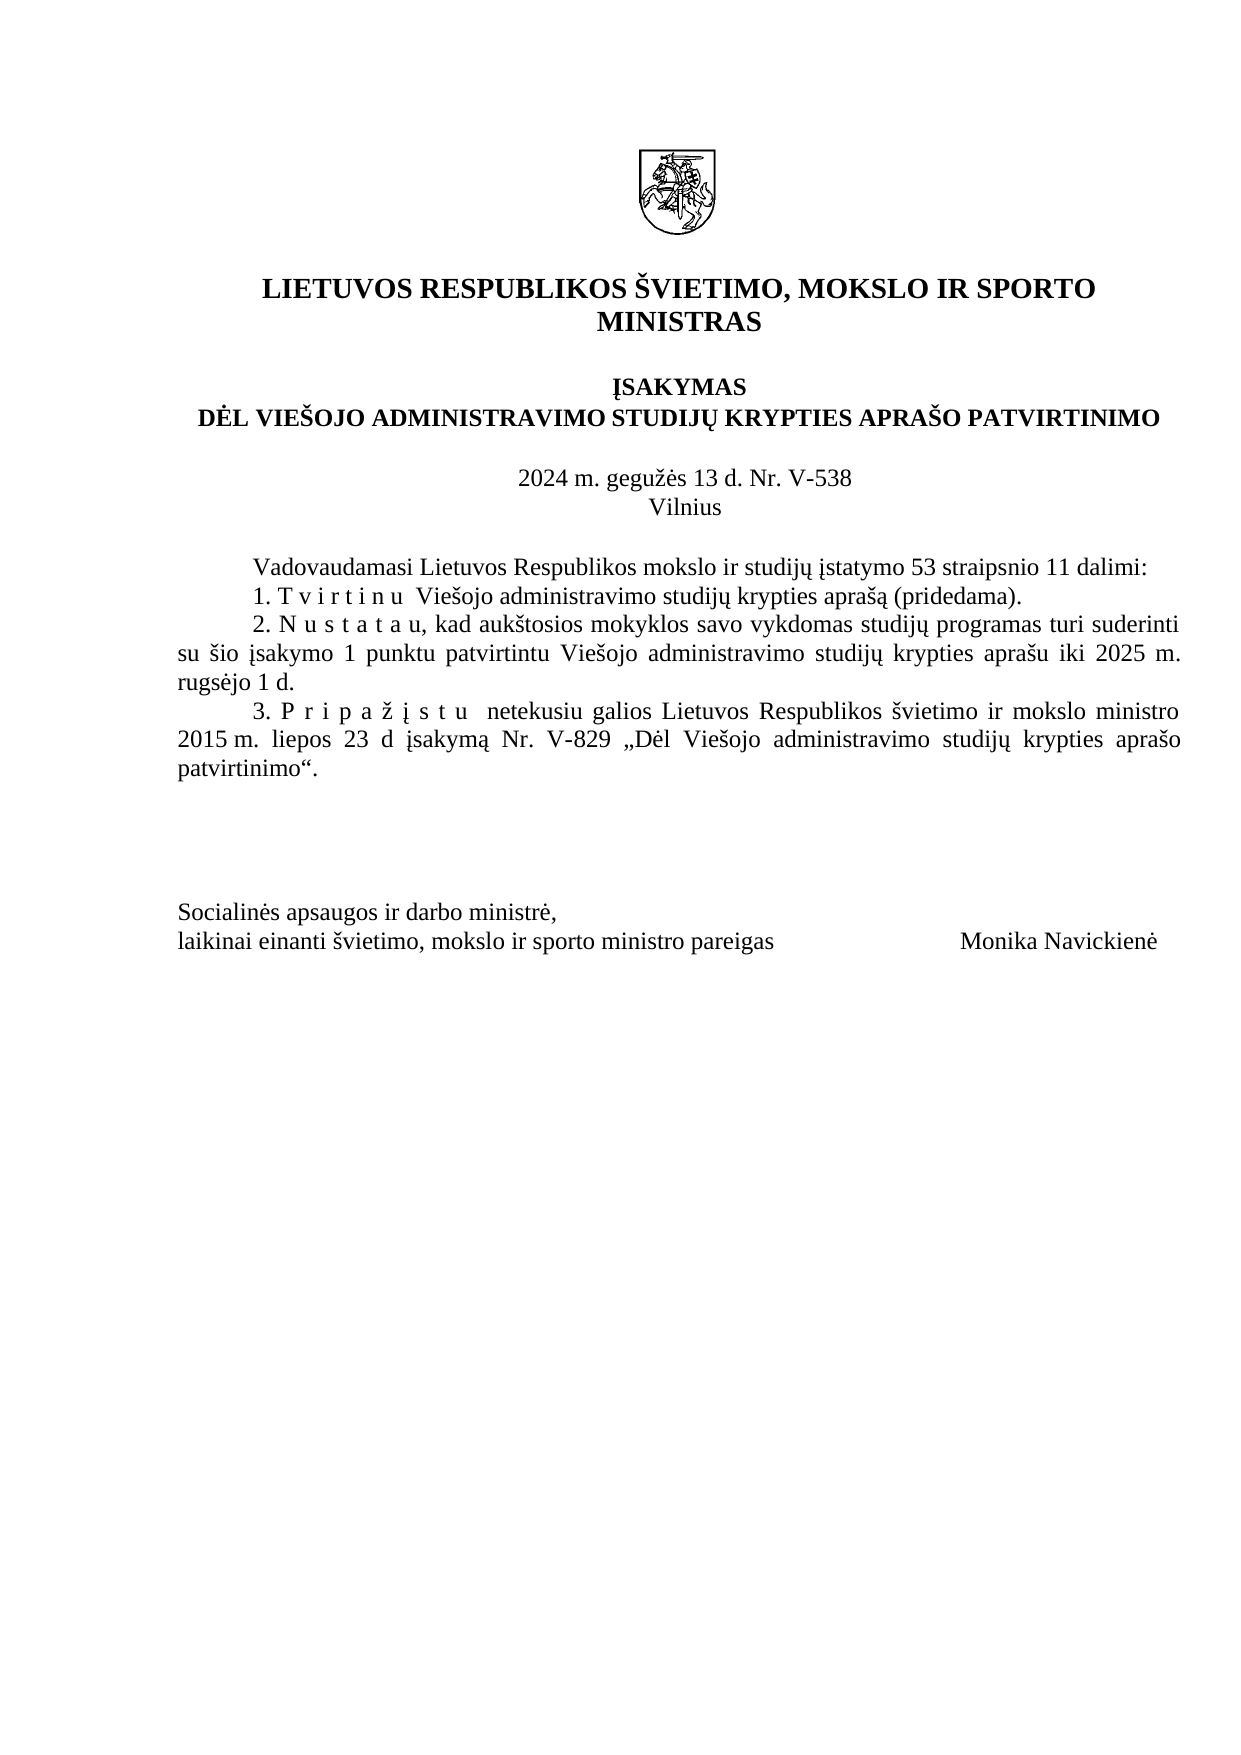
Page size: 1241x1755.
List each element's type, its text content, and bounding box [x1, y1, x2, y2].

text 3. P r i p a ž į s t u netekusiu galios Lietuvos Respublikos švietimo ir mokslo ministro 2015 m. liepos 23 d įsakymą Nr. V-829 „Dėl Viešojo administravimo studijų krypties aprašo patvirtinimo“. [177, 696, 1181, 782]
text ĮSAKYMAS [177, 372, 1181, 400]
text DĖL VIEŠOJO ADMINISTRAVIMO STUDIJŲ KRYPTIES APRAŠO PATVIRTINIMO [177, 403, 1181, 432]
text LIETUVOS RESPUBLIKOS ŠVIETIMO, MOKSLO IR SPORTO MINISTRAS [177, 271, 1181, 338]
text 2. N u s t a t a u, kad aukštosios mokyklos savo vykdomas studijų programas turi suderinti su šio įsakymo 1 punktu patvirtintu Viešojo administravimo studijų krypties aprašu iki 2025 m. rugsėjo 1 d. [177, 609, 1181, 696]
text laikinai einanti švietimo, mokslo ir sporto ministro pareigas Monika Navickienė [177, 926, 1181, 954]
text Vadovaudamasi Lietuvos Respublikos mokslo ir studijų įstatymo 53 straipsnio 11 dalimi: [177, 552, 1181, 581]
text Socialinės apsaugos ir darbo ministrė, [177, 897, 1181, 926]
text Vilnius [188, 492, 1181, 521]
subtitle 2024 m. gegužės 13 d. Nr. V-538 [188, 463, 1181, 492]
text 1. T v i r t i n u Viešojo administravimo studijų krypties aprašą (pridedama). [177, 581, 1181, 609]
